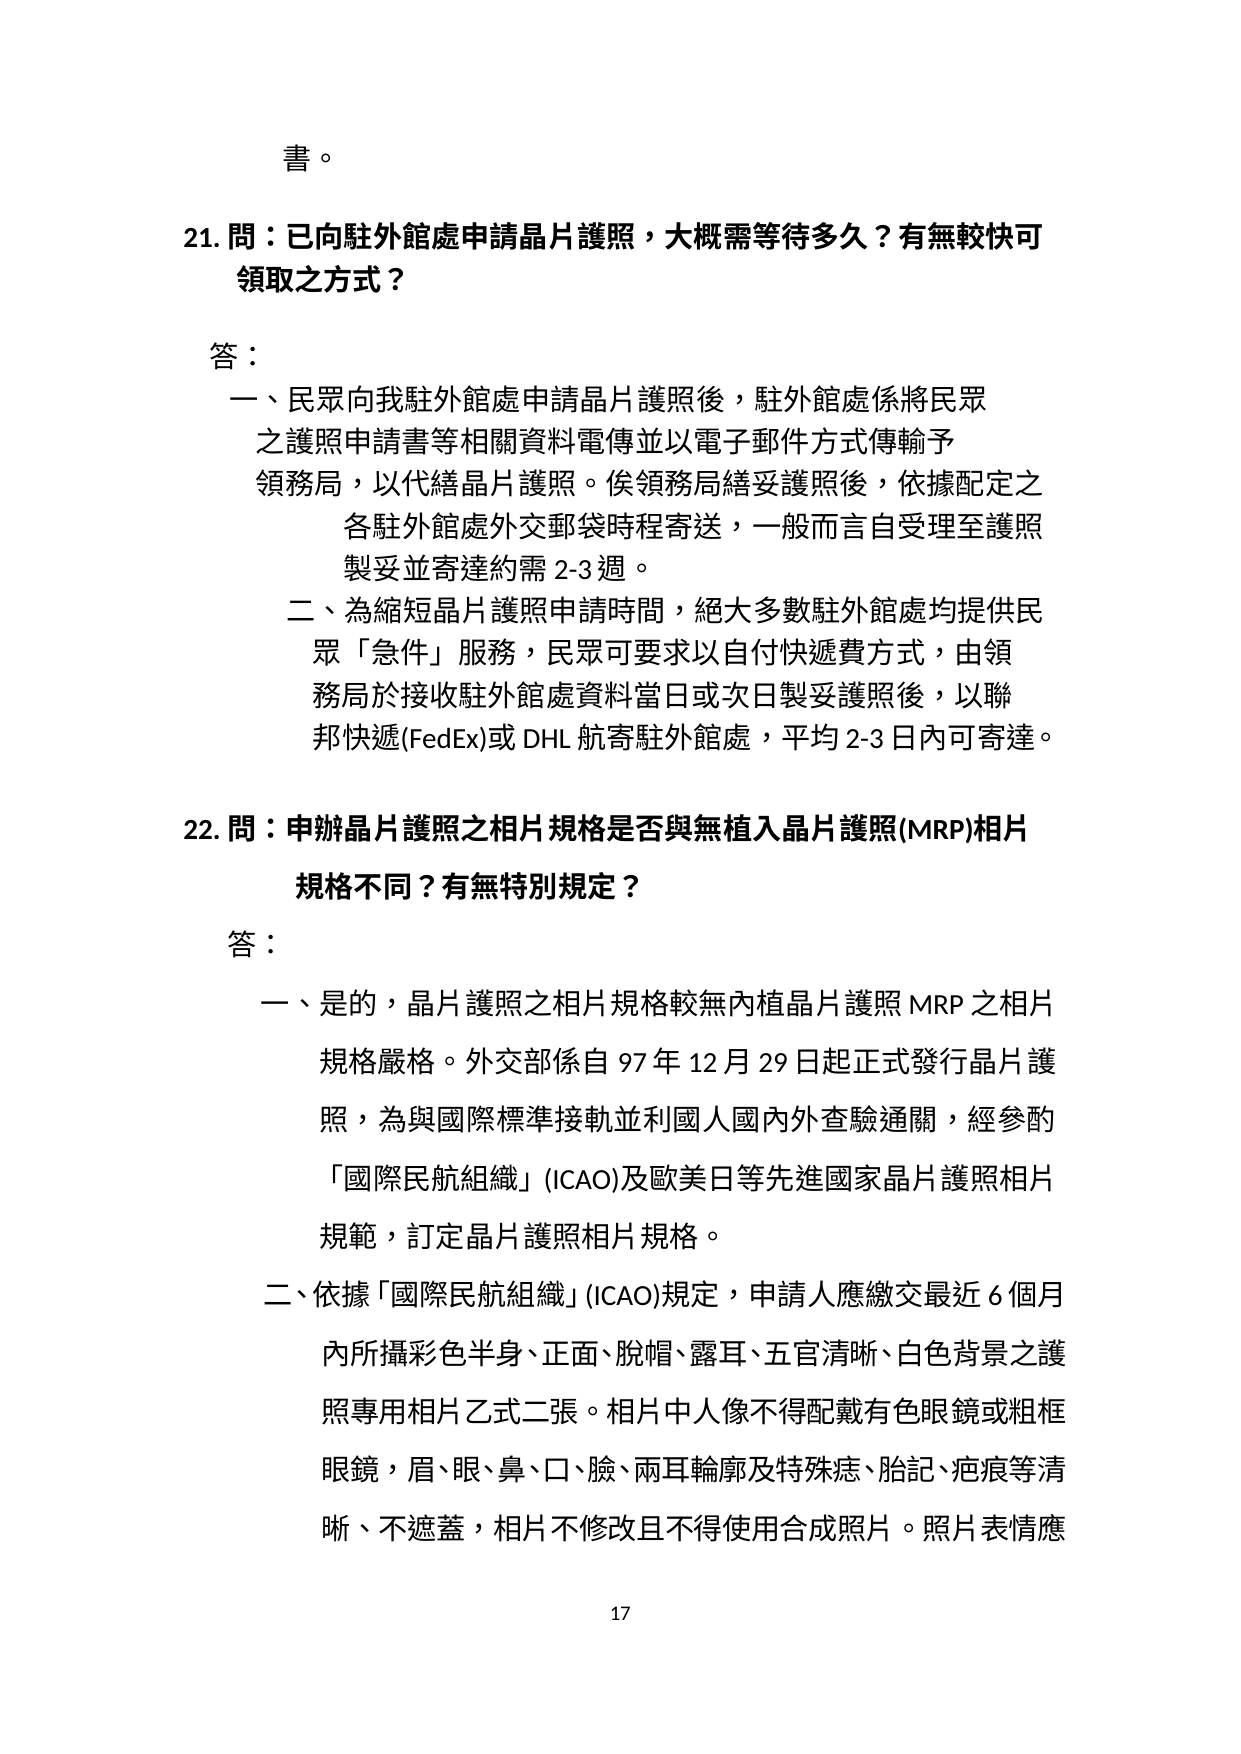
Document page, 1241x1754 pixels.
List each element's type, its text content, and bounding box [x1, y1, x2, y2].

text 答： [183, 334, 1057, 376]
text 務局於接收駐外館處資料當日或次日製妥護照後，以聯 [286, 672, 1057, 714]
text 邦快遞(FedEx)或DHL航寄駐外館處，平均2-3日內可寄達。 [286, 714, 1057, 757]
text 答： [183, 909, 1057, 967]
text 一、民眾向我駐外館處申請晶片護照後，駐外館處係將民眾 [183, 376, 1057, 418]
text 領取之方式？ [183, 256, 1057, 298]
text 22. 問：申辦晶片護照之相片規格是否與無植入晶片護照(MRP)相片規格不同？有無特別規定？ [183, 792, 1057, 909]
text 領務局，以代繕晶片護照。俟領務局繕妥護照後，依據配定之各駐外館處外交郵袋時程寄送，一般而言自受理至護照製妥並寄達約需2-3週。 [183, 461, 1057, 588]
text 之護照申請書等相關資料電傳並以電子郵件方式傳輸予 [183, 418, 1057, 461]
text 21. 問：已向駐外館處申請晶片護照，大概需等待多久？有無較快可 [183, 214, 1057, 256]
text 二、依據「國際民航組織」(ICAO)規定，申請人應繳交最近6個月內所攝彩色半身、正面、脫帽、露耳、五官清晰、白色背景之護照專用相片乙式二張。相片中人像不得配戴有色眼鏡或粗框眼鏡，眉、眼、鼻、口、臉、兩耳輪廓及特殊痣、胎記、疤痕等清晰、不遮蓋，相片不修改且不得使用合成照片。照片表情應 [263, 1259, 1067, 1551]
text 一、是的，晶片護照之相片規格較無內植晶片護照MRP之相片規格嚴格。外交部係自97年12月29日起正式發行晶片護照，為與國際標準接軌並利國人國內外查驗通關，經參酌「國際民航組織」(ICAO)及歐美日等先進國家晶片護照相片規範，訂定晶片護照相片規格。 [261, 967, 1057, 1259]
text 書。 [183, 136, 1057, 178]
text 眾「急件」服務，民眾可要求以自付快遞費方式，由領 [286, 630, 1057, 672]
text 二、為縮短晶片護照申請時間，絕大多數駐外館處均提供民 [286, 588, 1057, 630]
